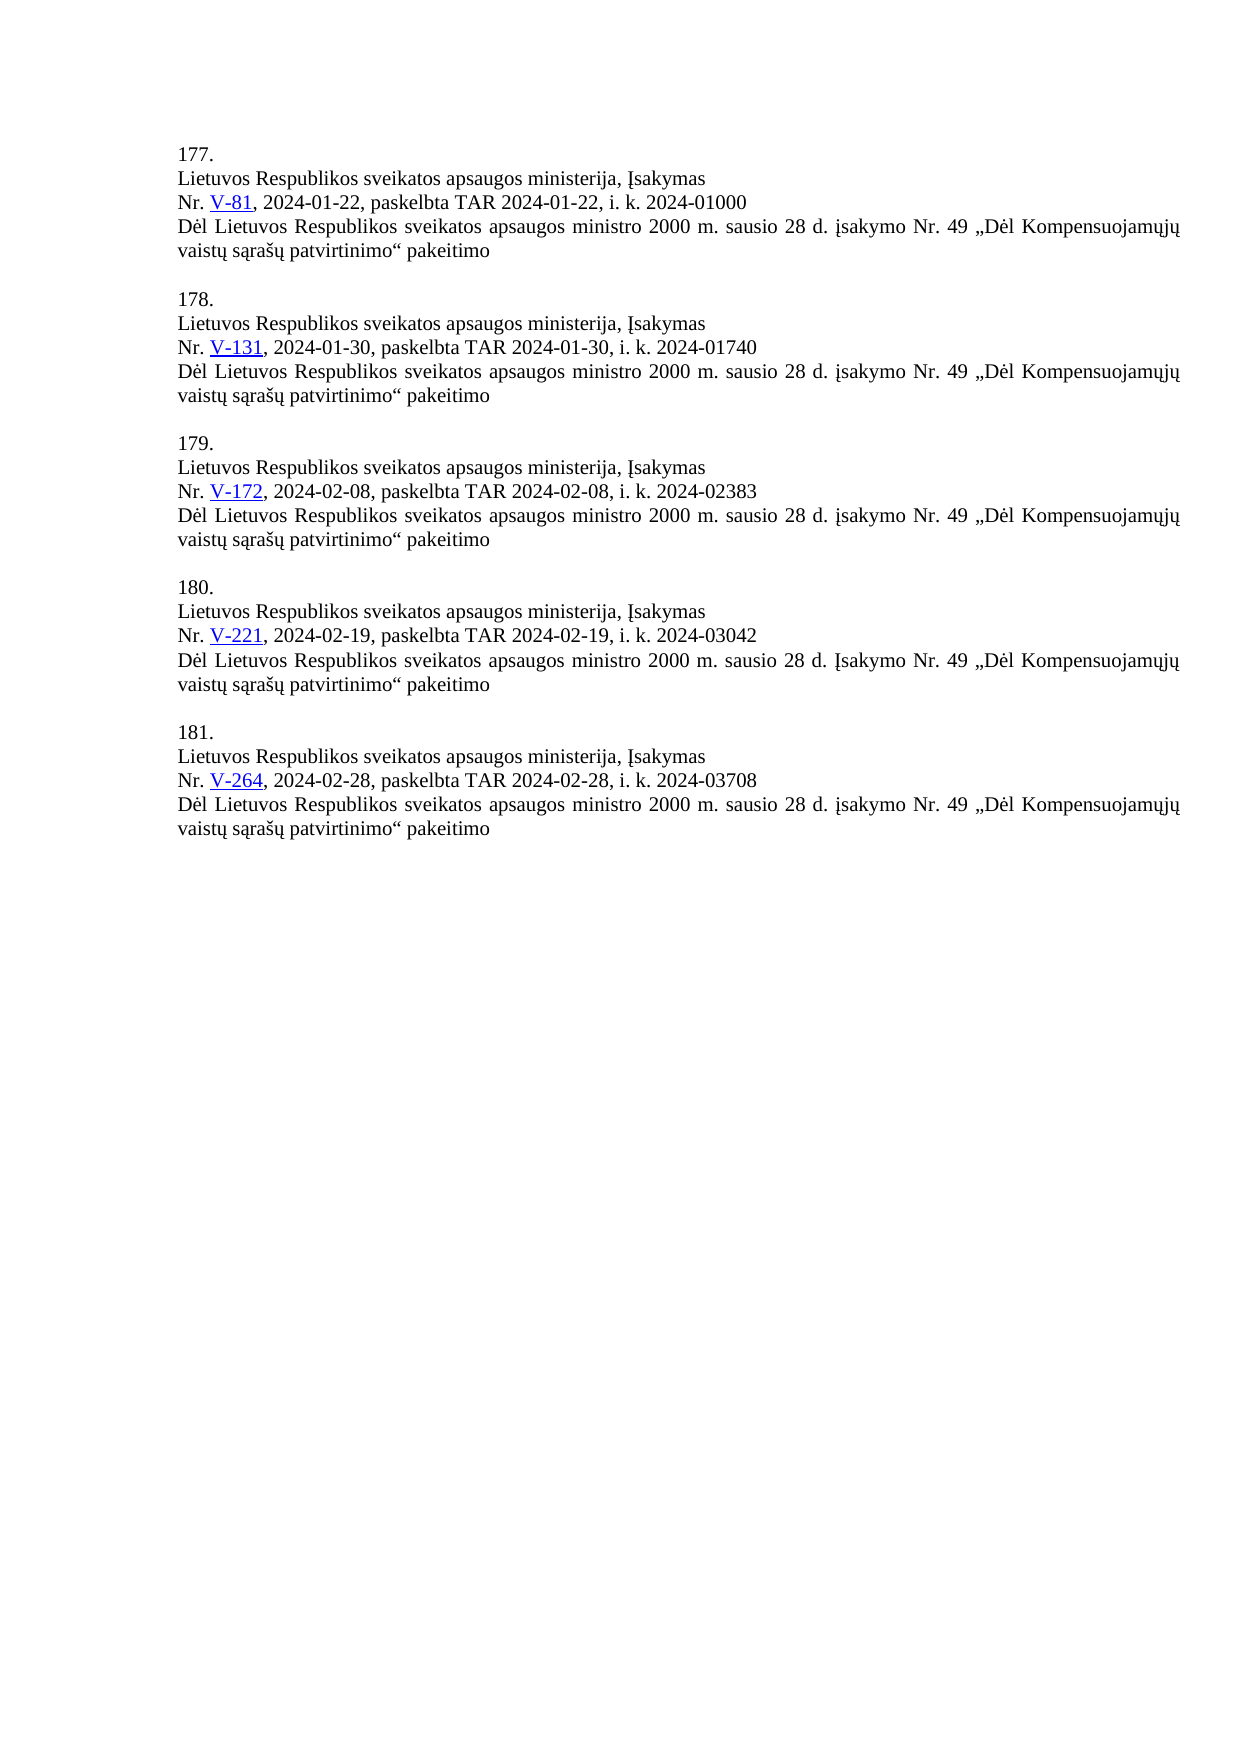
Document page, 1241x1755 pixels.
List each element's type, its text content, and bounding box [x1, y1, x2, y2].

text Nr. V-131, 2024-01-30, paskelbta TAR 2024-01-30, i. k. 2024-01740 [177, 335, 1181, 359]
text Nr. V-264, 2024-02-28, paskelbta TAR 2024-02-28, i. k. 2024-03708 [177, 768, 1181, 792]
text 180. [177, 575, 1181, 599]
text 177. [177, 142, 1181, 166]
text Lietuvos Respublikos sveikatos apsaugos ministerija, Įsakymas [177, 455, 1181, 479]
text Lietuvos Respublikos sveikatos apsaugos ministerija, Įsakymas [177, 599, 1181, 623]
text 181. [177, 720, 1181, 744]
text Nr. V-81, 2024-01-22, paskelbta TAR 2024-01-22, i. k. 2024-01000 [177, 190, 1181, 214]
text Dėl Lietuvos Respublikos sveikatos apsaugos ministro 2000 m. sausio 28 d. Įsakymo Nr. 49 „Dėl Kompensuojamųjų vaistų sąrašų patvirtinimo“ pakeitimo [177, 647, 1181, 696]
text Dėl Lietuvos Respublikos sveikatos apsaugos ministro 2000 m. sausio 28 d. įsakymo Nr. 49 „Dėl Kompensuojamųjų vaistų sąrašų patvirtinimo“ pakeitimo [177, 359, 1181, 407]
text 178. [177, 287, 1181, 311]
text Dėl Lietuvos Respublikos sveikatos apsaugos ministro 2000 m. sausio 28 d. įsakymo Nr. 49 „Dėl Kompensuojamųjų vaistų sąrašų patvirtinimo“ pakeitimo [177, 503, 1181, 551]
text Dėl Lietuvos Respublikos sveikatos apsaugos ministro 2000 m. sausio 28 d. įsakymo Nr. 49 „Dėl Kompensuojamųjų vaistų sąrašų patvirtinimo“ pakeitimo [177, 792, 1181, 840]
text Lietuvos Respublikos sveikatos apsaugos ministerija, Įsakymas [177, 744, 1181, 768]
text 179. [177, 431, 1181, 455]
text Dėl Lietuvos Respublikos sveikatos apsaugos ministro 2000 m. sausio 28 d. įsakymo Nr. 49 „Dėl Kompensuojamųjų vaistų sąrašų patvirtinimo“ pakeitimo [177, 214, 1181, 262]
text Lietuvos Respublikos sveikatos apsaugos ministerija, Įsakymas [177, 166, 1181, 190]
text Nr. V-172, 2024-02-08, paskelbta TAR 2024-02-08, i. k. 2024-02383 [177, 479, 1181, 503]
text Nr. V-221, 2024-02-19, paskelbta TAR 2024-02-19, i. k. 2024-03042 [177, 623, 1181, 647]
text Lietuvos Respublikos sveikatos apsaugos ministerija, Įsakymas [177, 311, 1181, 335]
